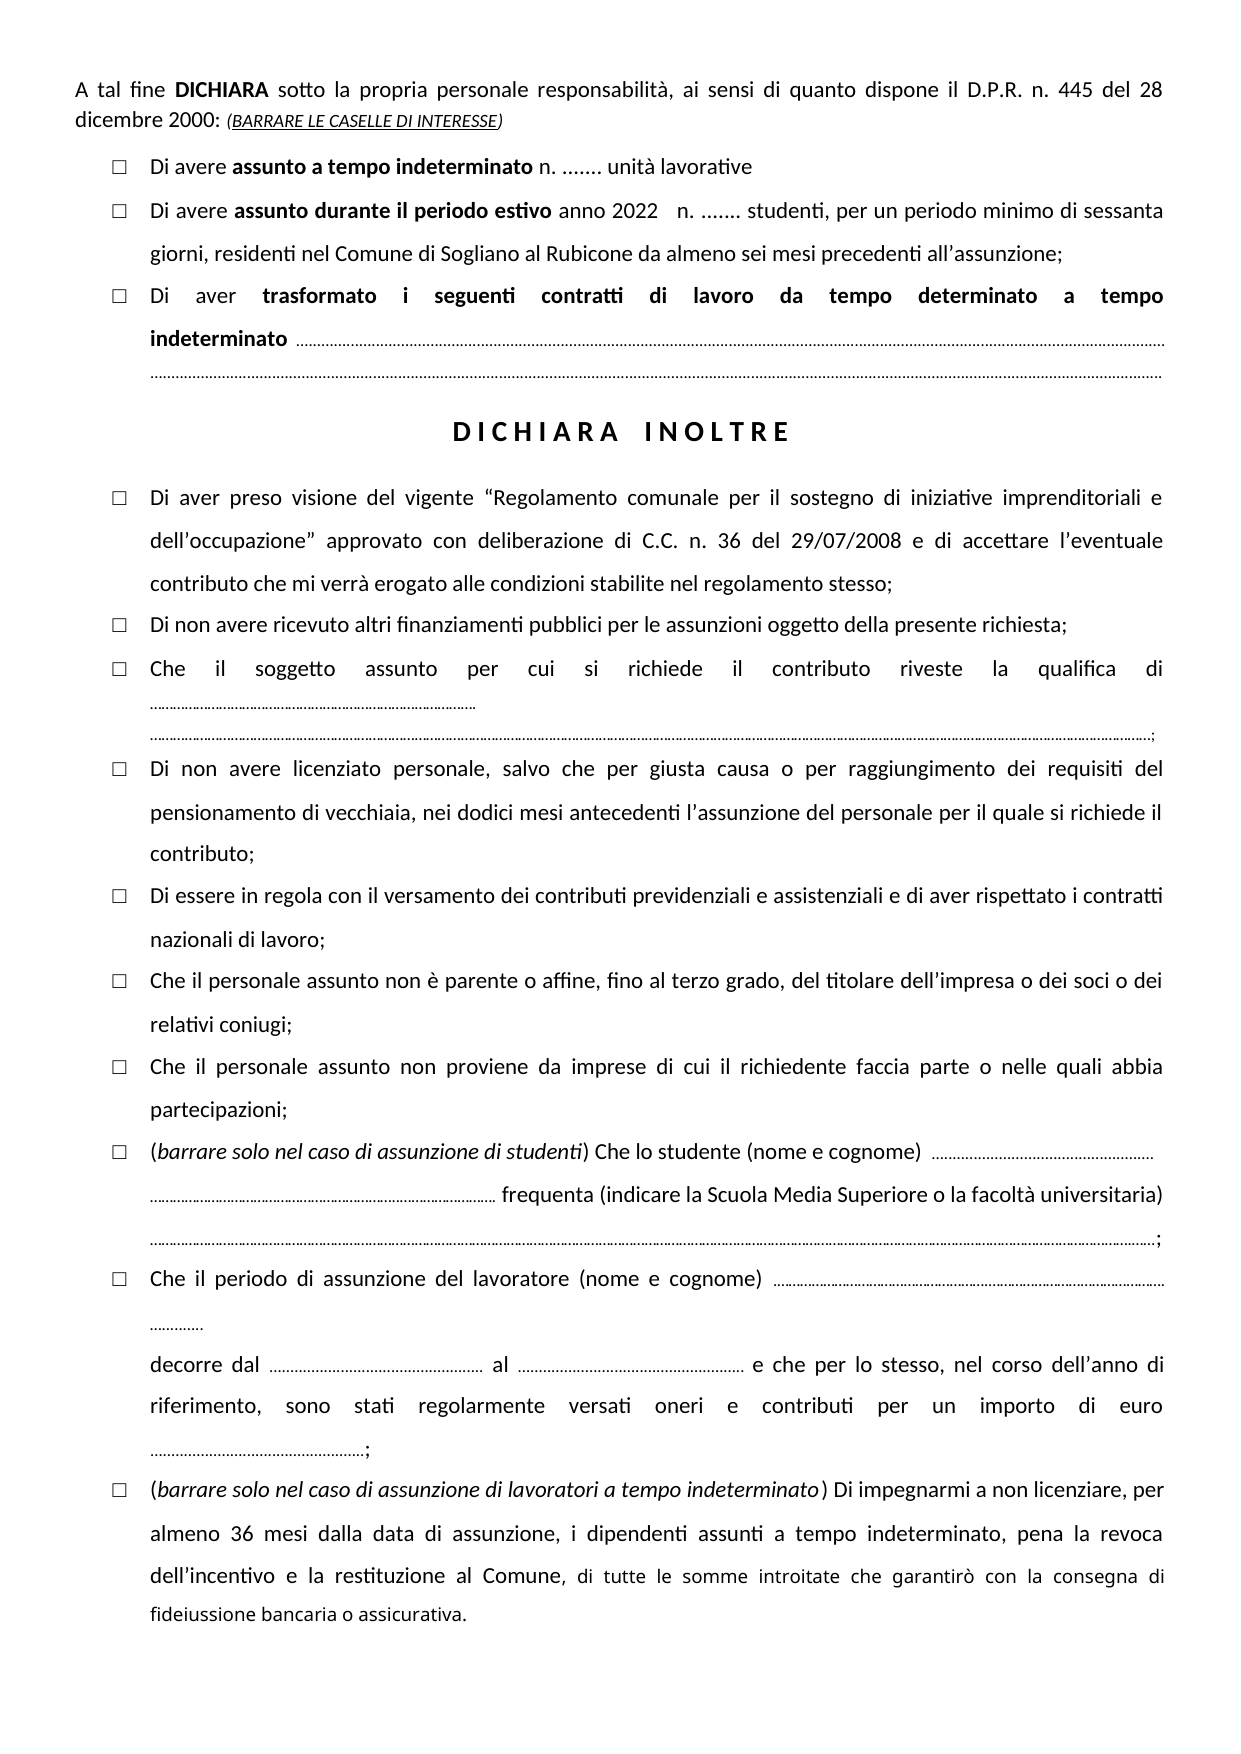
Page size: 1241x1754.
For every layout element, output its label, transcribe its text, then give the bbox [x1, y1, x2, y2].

list Di aver trasformato i seguenti contratti di lavoro da tempo determinato a tempo indeterminato ................................................................................................................................................................................................................................................................................................................................................................................................................................................................ [112, 281, 1165, 382]
list (barrare solo nel caso di assunzione di studenti) Che lo studente (nome e cognome) ..................................................... [112, 1137, 1165, 1166]
list Che il personale assunto non proviene da imprese di cui il richiedente faccia parte o nelle quali abbia partecipazioni; [112, 1052, 1165, 1123]
list Di avere assunto a tempo indeterminato n. ....... unità lavorative [112, 152, 1165, 181]
list TOTALEo del contributoogativati periodo ottobre 2021-dicembre2021Di aver preso visione del vigente “Regolamento comunale per il sostegno di iniziative imprenditoriali e dell’occupazione” approvato con deliberazione di C.C. n. 36 del 29/07/2008 e di accettare l’eventuale contributo che mi verrà erogato alle condizioni stabilite nel regolamento stesso; [112, 483, 1165, 597]
list (barrare solo nel caso di assunzione di lavoratori a tempo indeterminato) Di impegnarmi a non licenziare, per almeno 36 mesi dalla data di assunzione, i dipendenti assunti a tempo indeterminato, pena la revoca dell’incentivo e la restituzione al Comune, di tutte le somme introitate che garantirò con la consegna di fideiussione bancaria o assicurativa. [112, 1476, 1165, 1627]
list Che il soggetto assunto per cui si richiede il contributo riveste la qualifica di …………………………………………………………………………. [112, 654, 1165, 714]
list ………………………………………………………..……………………. frequenta (indicare la Scuola Media Superiore o la facoltà universitaria) [150, 1181, 1165, 1209]
list ………………………………………………………………………………………………………………………………………………………………………………………………………………………………………; [150, 724, 1165, 744]
list ………………………………………………………………………………………………………………………………………………………………………………………………………………………………….……; [150, 1223, 1165, 1251]
list decorre dal ................................................... al ...................................................... e che per lo stesso, nel corso dell’anno di riferimento, sono stati regolarmente versati oneri e contributi per un importo di euro ...................................................; [150, 1350, 1165, 1462]
list Di essere in regola con il versamento dei contributi previdenziali e assistenziali e di aver rispettato i contratti nazionali di lavoro; [112, 882, 1165, 953]
text A tal fine DICHIARA sotto la propria personale responsabilità, ai sensi di quanto dispone il D.P.R. n. 445 del 28 dicembre 2000: (BARRARE LE CASELLE DI INTERESSE) [75, 75, 1165, 133]
list Che il periodo di assunzione del lavoratore (nome e cognome) .……………………………………………….……………………………………….….......... [112, 1264, 1165, 1336]
text D I C H I A R A I N O L T R E [75, 413, 1165, 449]
list Di non avere licenziato personale, salvo che per giusta causa o per raggiungimento dei requisiti del pensionamento di vecchiaia, nei dodici mesi antecedenti l’assunzione del personale per il quale si richiede il contributo; [112, 754, 1165, 868]
list Di avere assunto durante il periodo estivo anno 2022 n. ....... studenti, per un periodo minimo di sessanta giorni, residenti nel Comune di Sogliano al Rubicone da almeno sei mesi precedenti all’assunzione; [112, 196, 1165, 267]
list Che il personale assunto non è parente o affine, fino al terzo grado, del titolare dell’impresa o dei soci o dei relativi coniugi; [112, 967, 1165, 1038]
list Di non avere ricevuto altri finanziamenti pubblici per le assunzioni oggetto della presente richiesta; [112, 611, 1165, 640]
